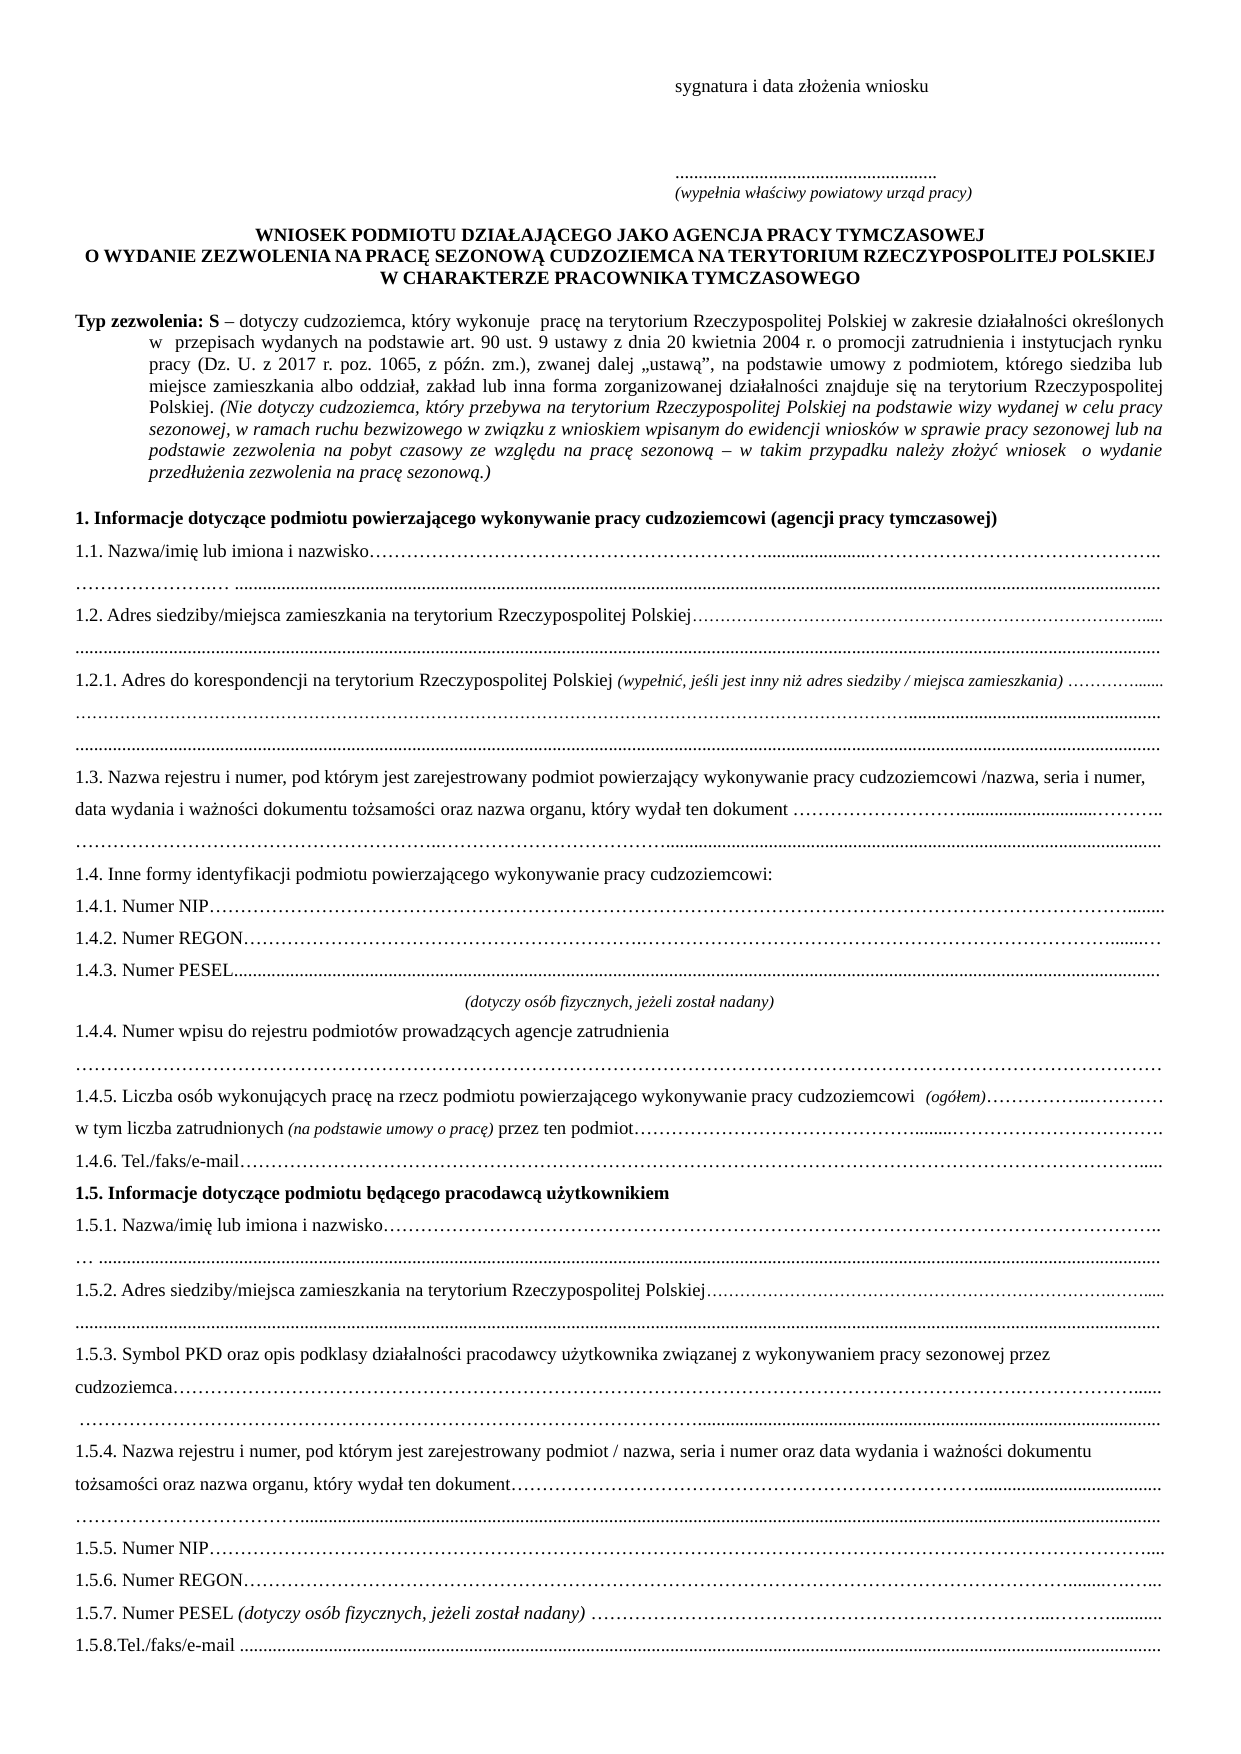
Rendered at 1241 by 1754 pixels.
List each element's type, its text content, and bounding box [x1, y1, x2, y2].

text 1.1. Nazwa/imię lub imiona i nazwisko……………………………………………………….......................………………………………………..………………….… ...................................................................................................................................................................................................... [75, 539, 1165, 593]
text W CHARAKTERZE PRACOWNIKA TYMCZASOWEGO [75, 267, 1165, 288]
text 1.5.5. Numer NIP…………………………………………………………………………………………………………………………………….... [75, 1537, 1165, 1559]
text 1.4.2. Numer REGON……………………………………………………….………………………………………………………………….......… [75, 927, 1165, 949]
text ........................................................ [600, 161, 1165, 183]
text 1.5.1. Nazwa/imię lub imiona i nazwisko……………………………………………………………………………………………………………..… ................................................................................................................................................................................................................................... [75, 1214, 1165, 1268]
text ………………………………………………………………………………………................................................................................................... [75, 1408, 1165, 1429]
text 1.5.3. Symbol PKD oraz opis podklasy działalności pracodawcy użytkownika związanej z wykonywaniem pracy sezonowej przez cudzoziemca……………………………………………………………………………………………………………………….………………...... [75, 1343, 1165, 1397]
text 1.5.8.Tel./faks/e-mail ..................................................................................................................................................................................................... [75, 1634, 1165, 1656]
text 1.4.6. Tel./faks/e-mail………………………………………………………………………………………………………………………………..... [75, 1149, 1165, 1171]
text 1.5.2. Adres siedziby/miejsca zamieszkania na terytorium Rzeczypospolitej Polskiej……………………………………………………………….……..... [75, 1279, 1165, 1300]
text 1.4.4. Numer wpisu do rejestru podmiotów prowadzących agencje zatrudnienia ………………………………………………………………………………………………………………………………………………………… [75, 1020, 1165, 1074]
text ........................................................................................................................................................................................................................................ [75, 636, 1165, 658]
text 1.4.5. Liczba osób wykonujących pracę na rzecz podmiotu powierzającego wykonywanie pracy cudzoziemcowi (ogółem)……………..………… [75, 1085, 1165, 1107]
text 1.3. Nazwa rejestru i numer, pod którym jest zarejestrowany podmiot powierzający wykonywanie pracy cudzoziemcowi /nazwa, seria i numer, data wydania i ważności dokumentu tożsamości oraz nazwa organu, który wydał ten dokument ……………………….............................………..…………………………………………………..……………………………….......................................................................................................... [75, 766, 1165, 852]
text 1.2. Adres siedziby/miejsca zamieszkania na terytorium Rzeczypospolitej Polskiej………………………………………………………………………..... [75, 604, 1165, 626]
text Typ zezwolenia: S – dotyczy cudzoziemca, który wykonuje pracę na terytorium Rzeczypospolitej Polskiej w zakresie działalności określonych w przepisach wydanych na podstawie art. 90 ust. 9 ustawy z dnia 20 kwietnia 2004 r. o promocji zatrudnienia i instytucjach rynku pracy (Dz. U. z 2017 r. poz. 1065, z późn. zm.), zwanej dalej „ustawą”, na podstawie umowy z podmiotem, którego siedziba lub miejsce zamieszkania albo oddział, zakład lub inna forma zorganizowanej działalności znajduje się na terytorium Rzeczypospolitej Polskiej. (Nie dotyczy cudzoziemca, który przebywa na terytorium Rzeczypospolitej Polskiej na podstawie wizy wydanej w celu pracy sezonowej, w ramach ruchu bezwizowego w związku z wnioskiem wpisanym do ewidencji wniosków w sprawie pracy sezonowej lub na podstawie zezwolenia na pobyt czasowy ze względu na pracę sezonową – w takim przypadku należy złożyć wniosek o wydanie przedłużenia zezwolenia na pracę sezonową.) [75, 310, 1165, 482]
text ........................................................................................................................................................................................................................................ [75, 1311, 1165, 1333]
text 1.5.4. Nazwa rejestru i numer, pod którym jest zarejestrowany podmiot / nazwa, seria i numer oraz data wydania i ważności dokumentu tożsamości oraz nazwa organu, który wydał ten dokument………………………………………………………………….......................................………………………………........................................................................................................................................................................................ [75, 1440, 1165, 1526]
text 1.2.1. Adres do korespondencji na terytorium Rzeczypospolitej Polskiej (wypełnić, jeśli jest inny niż adres siedziby / miejsca zamieszkania) ………….......…………………………………………………………………………………………………………………………………….............................................................................................................................................................................................................................................................................................. [75, 669, 1165, 755]
text (dotyczy osób fizycznych, jeżeli został nadany) [75, 992, 1165, 1011]
text WNIOSEK PODMIOTU DZIAŁAJĄCEGO JAKO AGENCJA PRACY TYMCZASOWEJ [75, 223, 1165, 245]
text 1. Informacje dotyczące podmiotu powierzającego wykonywanie pracy cudzoziemcowi (agencji pracy tymczasowej) [75, 507, 1165, 529]
text sygnatura i data złożenia wniosku [675, 75, 1165, 97]
text 1.4. Inne formy identyfikacji podmiotu powierzającego wykonywanie pracy cudzoziemcowi: [75, 862, 1165, 884]
text w tym liczba zatrudnionych (na podstawie umowy o pracę) przez ten podmiot………………………………………........……………………………. [75, 1117, 1165, 1139]
text 1.5.6. Numer REGON……………………………………………………………………………………………………………………........….…... [75, 1569, 1165, 1591]
text 1.4.1. Numer NIP…………………………………………………………………………………………………………………………………........ [75, 895, 1165, 916]
text 1.5.7. Numer PESEL (dotyczy osób fizycznych, jeżeli został nadany) ………………………………………………………………...………........... [75, 1602, 1165, 1623]
text 1.4.3. Numer PESEL...................................................................................................................................................................................................... [75, 959, 1165, 981]
text 1.5. Informacje dotyczące podmiotu będącego pracodawcą użytkownikiem [75, 1182, 1165, 1203]
text (wypełnia właściwy powiatowy urząd pracy) [600, 183, 1165, 202]
text O WYDANIE ZEZWOLENIA NA PRACĘ SEZONOWĄ CUDZOZIEMCA NA TERYTORIUM RZECZYPOSPOLITEJ POLSKIEJ [75, 245, 1165, 267]
